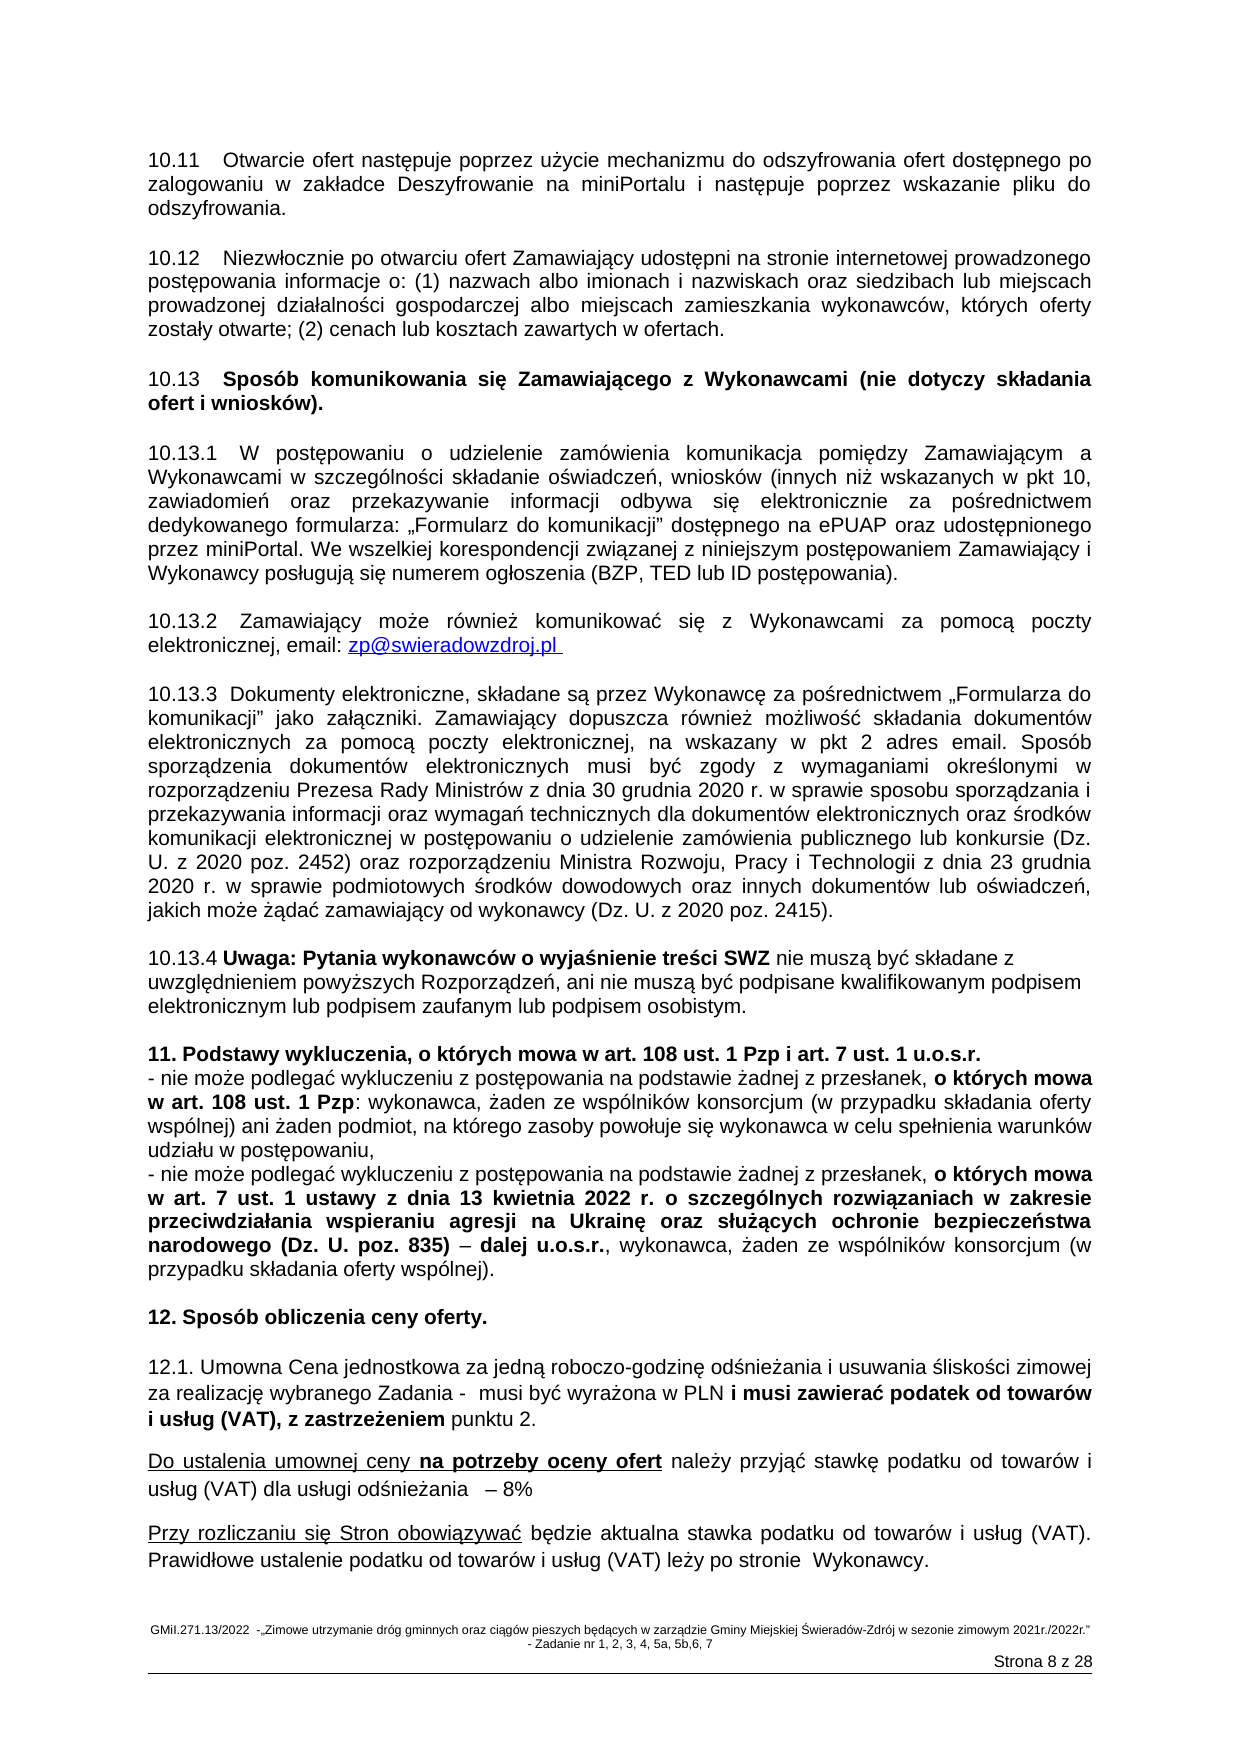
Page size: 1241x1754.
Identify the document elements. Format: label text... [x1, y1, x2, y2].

text - nie może podlegać wykluczeniu z postępowania na podstawie żadnej z przesłanek, o których mowa w art. 7 ust. 1 ustawy z dnia 13 kwietnia 2022 r. o szczególnych rozwiązaniach w zakresie przeciwdziałania wspieraniu agresji na Ukrainę oraz służących ochronie bezpieczeństwa narodowego (Dz. U. poz. 835) – dalej u.o.s.r., wykonawca, żaden ze wspólników konsorcjum (w przypadku składania oferty wspólnej). [148, 1161, 1092, 1281]
list Zamawiający może również komunikować się z Wykonawcami za pomocą poczty elektronicznej, email: zp@swieradowzdroj.pl [148, 608, 1092, 656]
list W postępowaniu o udzielenie zamówienia komunikacja pomiędzy Zamawiającym a Wykonawcami w szczególności składanie oświadczeń, wniosków (innych niż wskazanych w pkt 10, zawiadomień oraz przekazywanie informacji odbywa się elektronicznie za pośrednictwem dedykowanego formularza: „Formularz do komunikacji” dostępnego na ePUAP oraz udostępnionego przez miniPortal. We wszelkiej korespondencji związanej z niniejszym postępowaniem Zamawiający i Wykonawcy posługują się numerem ogłoszenia (BZP, TED lub ID postępowania). [148, 441, 1092, 584]
list Dokumenty elektroniczne, składane są przez Wykonawcę za pośrednictwem „Formularza do komunikacji” jako załączniki. Zamawiający dopuszcza również możliwość składania dokumentów elektronicznych za pomocą poczty elektronicznej, na wskazany w pkt 2 adres email. Sposób sporządzenia dokumentów elektronicznych musi być zgody z wymaganiami określonymi w rozporządzeniu Prezesa Rady Ministrów z dnia 30 grudnia 2020 r. w sprawie sposobu sporządzania i przekazywania informacji oraz wymagań technicznych dla dokumentów elektronicznych oraz środków komunikacji elektronicznej w postępowaniu o udzielenie zamówienia publicznego lub konkursie (Dz. U. z 2020 poz. 2452) oraz rozporządzeniu Ministra Rozwoju, Pracy i Technologii z dnia 23 grudnia 2020 r. w sprawie podmiotowych środków dowodowych oraz innych dokumentów lub oświadczeń, jakich może żądać zamawiający od wykonawcy (Dz. U. z 2020 poz. 2415). [148, 682, 1092, 922]
list Sposób komunikowania się Zamawiającego z Wykonawcami (nie dotyczy składania ofert i wniosków). [148, 367, 1092, 415]
text Do ustalenia umownej ceny na potrzeby oceny ofert należy przyjąć stawkę podatku od towarów i usług (VAT) dla usługi odśnieżania – 8% [148, 1449, 1092, 1501]
text 12. Sposób obliczenia ceny oferty. [148, 1305, 1092, 1329]
list Otwarcie ofert następuje poprzez użycie mechanizmu do odszyfrowania ofert dostępnego po zalogowaniu w zakładce Deszyfrowanie na miniPortalu i następuje poprzez wskazanie pliku do odszyfrowania. [148, 148, 1092, 219]
list Niezwłocznie po otwarciu ofert Zamawiający udostępni na stronie internetowej prowadzonego postępowania informacje o: (1) nazwach albo imionach i nazwiskach oraz siedzibach lub miejscach prowadzonej działalności gospodarczej albo miejscach zamieszkania wykonawców, których oferty zostały otwarte; (2) cenach lub kosztach zawartych w ofertach. [148, 245, 1092, 341]
list Uwaga: Pytania wykonawców o wyjaśnienie treści SWZ nie muszą być składane z uwzględnieniem powyższych Rozporządzeń, ani nie muszą być podpisane kwalifikowanym podpisem elektronicznym lub podpisem zaufanym lub podpisem osobistym. [148, 946, 1092, 1018]
text 11. Podstawy wykluczenia, o których mowa w art. 108 ust. 1 Pzp i art. 7 ust. 1 u.o.s.r. [148, 1042, 1092, 1066]
list 12.1. Umowna Cena jednostkowa za jedną roboczo-godzinę odśnieżania i usuwania śliskości zimowej za realizację wybranego Zadania - musi być wyrażona w PLN i musi zawierać podatek od towarów i usług (VAT), z zastrzeżeniem punktu 2. [148, 1355, 1092, 1431]
text Przy rozliczaniu się Stron obowiązywać będzie aktualna stawka podatku od towarów i usług (VAT). Prawidłowe ustalenie podatku od towarów i usług (VAT) leży po stronie Wykonawcy. [148, 1521, 1092, 1572]
text - nie może podlegać wykluczeniu z postępowania na podstawie żadnej z przesłanek, o których mowa w art. 108 ust. 1 Pzp: wykonawca, żaden ze wspólników konsorcjum (w przypadku składania oferty wspólnej) ani żaden podmiot, na którego zasoby powołuje się wykonawca w celu spełnienia warunków udziału w postępowaniu, [148, 1066, 1092, 1161]
